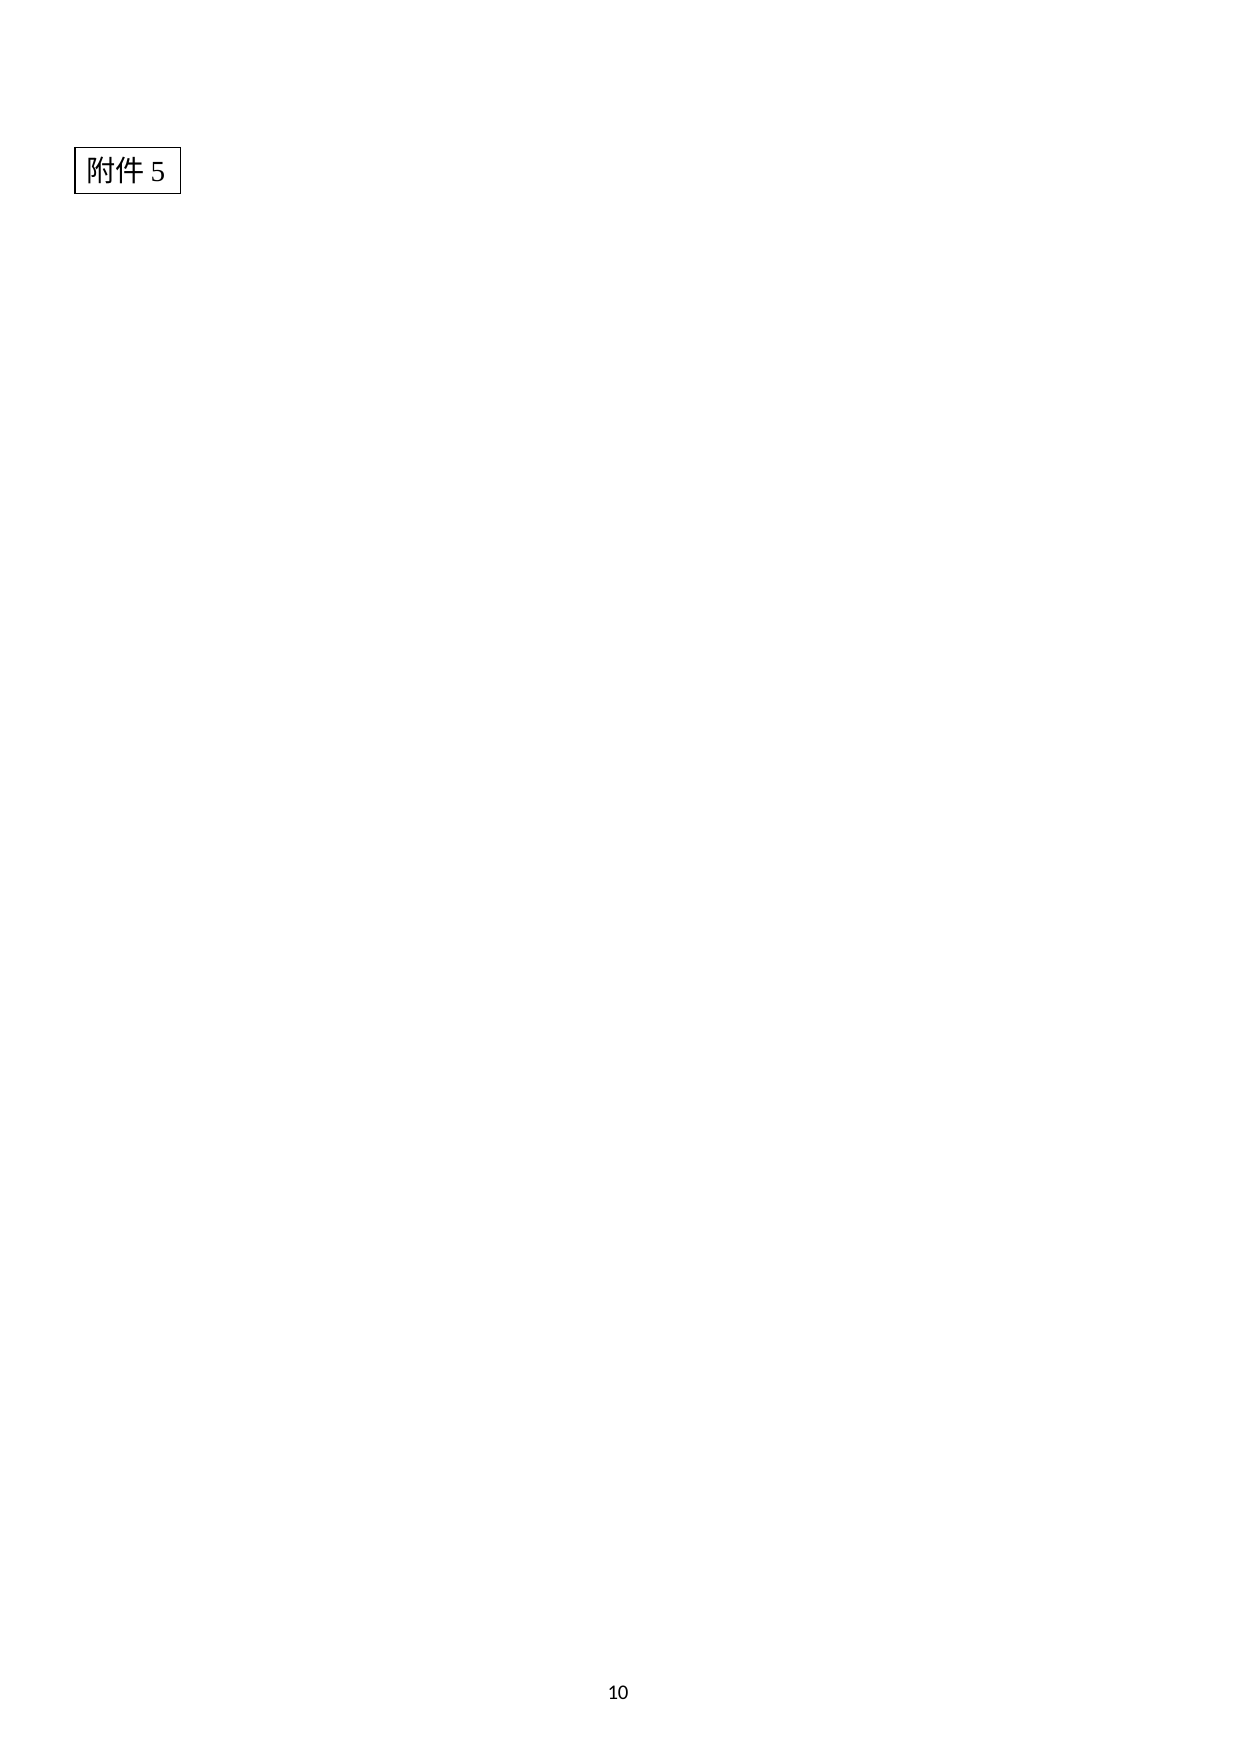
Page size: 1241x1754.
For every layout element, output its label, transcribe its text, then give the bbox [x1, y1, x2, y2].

table_header 附件5 [76, 148, 180, 192]
